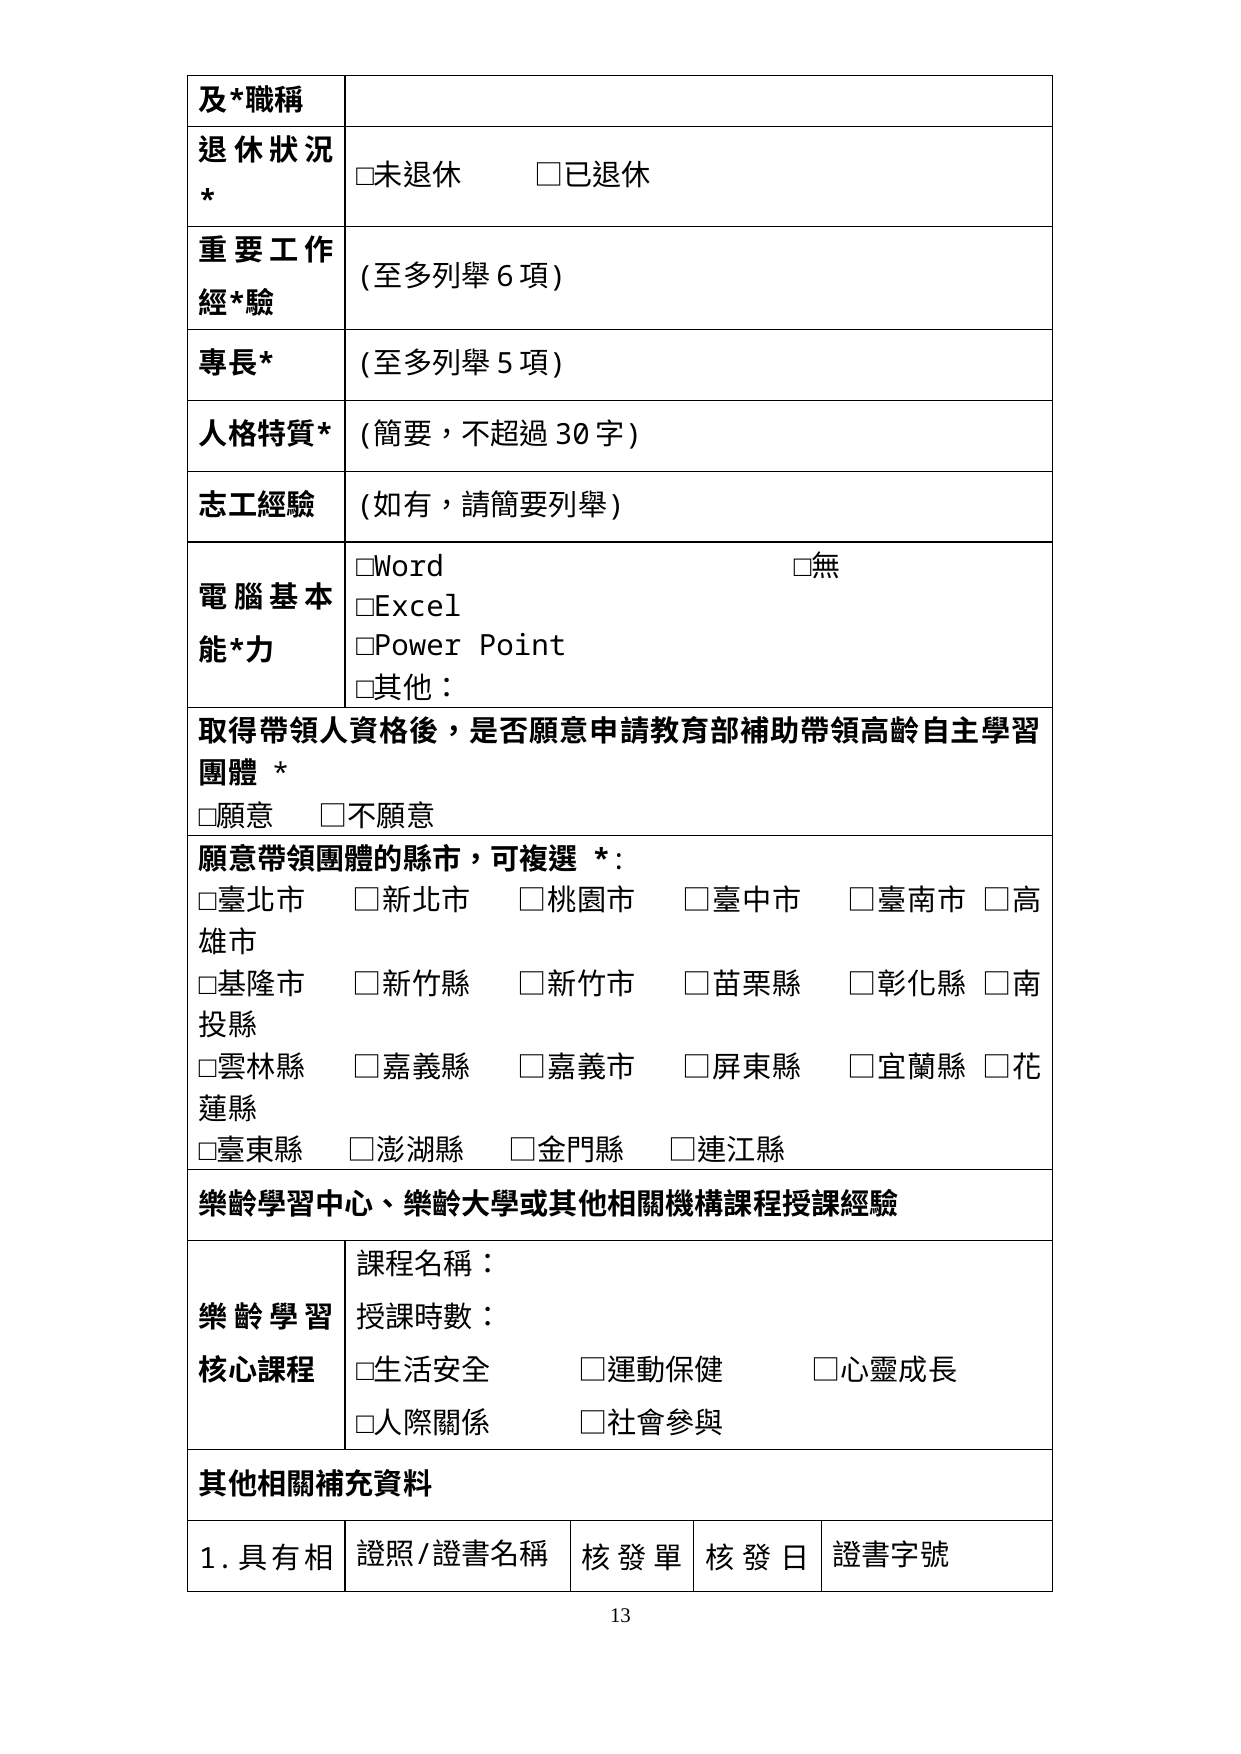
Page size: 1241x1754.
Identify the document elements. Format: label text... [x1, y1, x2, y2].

table_cell 願意帶領團體的縣市，可複選 *: □臺北市 □新北市 □桃園市 □臺中市 □臺南市 □高雄市 □基隆市 □新竹縣 □新竹市 □苗栗縣 □彰化縣 □南投縣 □雲林縣 □嘉義縣 □嘉義市 □屏東縣 □宜蘭縣 □花蓮縣 □臺東縣 □澎湖縣 □金門縣 □連江縣 [188, 836, 1052, 1169]
table_cell 及*職稱 [188, 76, 344, 126]
table_cell (至多列舉5項) [346, 330, 1052, 400]
table_cell 核發日 [694, 1521, 821, 1591]
table_cell □Word □無 □Excel □Power Point □其他： [346, 543, 1052, 707]
table_cell (如有，請簡要列舉) [346, 472, 1052, 541]
table_cell 重要工作經*驗 [188, 227, 344, 329]
table_cell 志工經驗 [188, 472, 344, 541]
table_cell 取得帶領人資格後，是否願意申請教育部補助帶領高齡自主學習團體 * □願意 □不願意 [188, 708, 1052, 835]
table_cell 課程名稱： 授課時數： □生活安全 □運動保健 □心靈成長 □人際關係 □社會參與 [346, 1241, 1052, 1449]
table_cell 其他相關補充資料 [188, 1450, 1052, 1520]
table_cell 證書字號 [822, 1521, 1052, 1591]
table_cell 1.具有相 [188, 1521, 344, 1591]
table_cell (至多列舉6項) [346, 227, 1052, 329]
table_cell 證照/證書名稱 [346, 1521, 570, 1591]
table_cell 樂齡學習中心、樂齡大學或其他相關機構課程授課經驗 [188, 1170, 1052, 1240]
table_cell 核發單 [571, 1521, 693, 1591]
table_cell 退休狀況 * [188, 127, 344, 226]
table_cell 電腦基本能*力 [188, 543, 344, 707]
table_cell (簡要，不超過30字) [346, 401, 1052, 471]
table_cell □未退休 □已退休 [346, 127, 1052, 226]
table_cell 人格特質* [188, 401, 344, 471]
table_cell [346, 76, 1052, 126]
table_cell 樂齡學習核心課程 [188, 1241, 344, 1449]
table_cell 專長* [188, 330, 344, 400]
